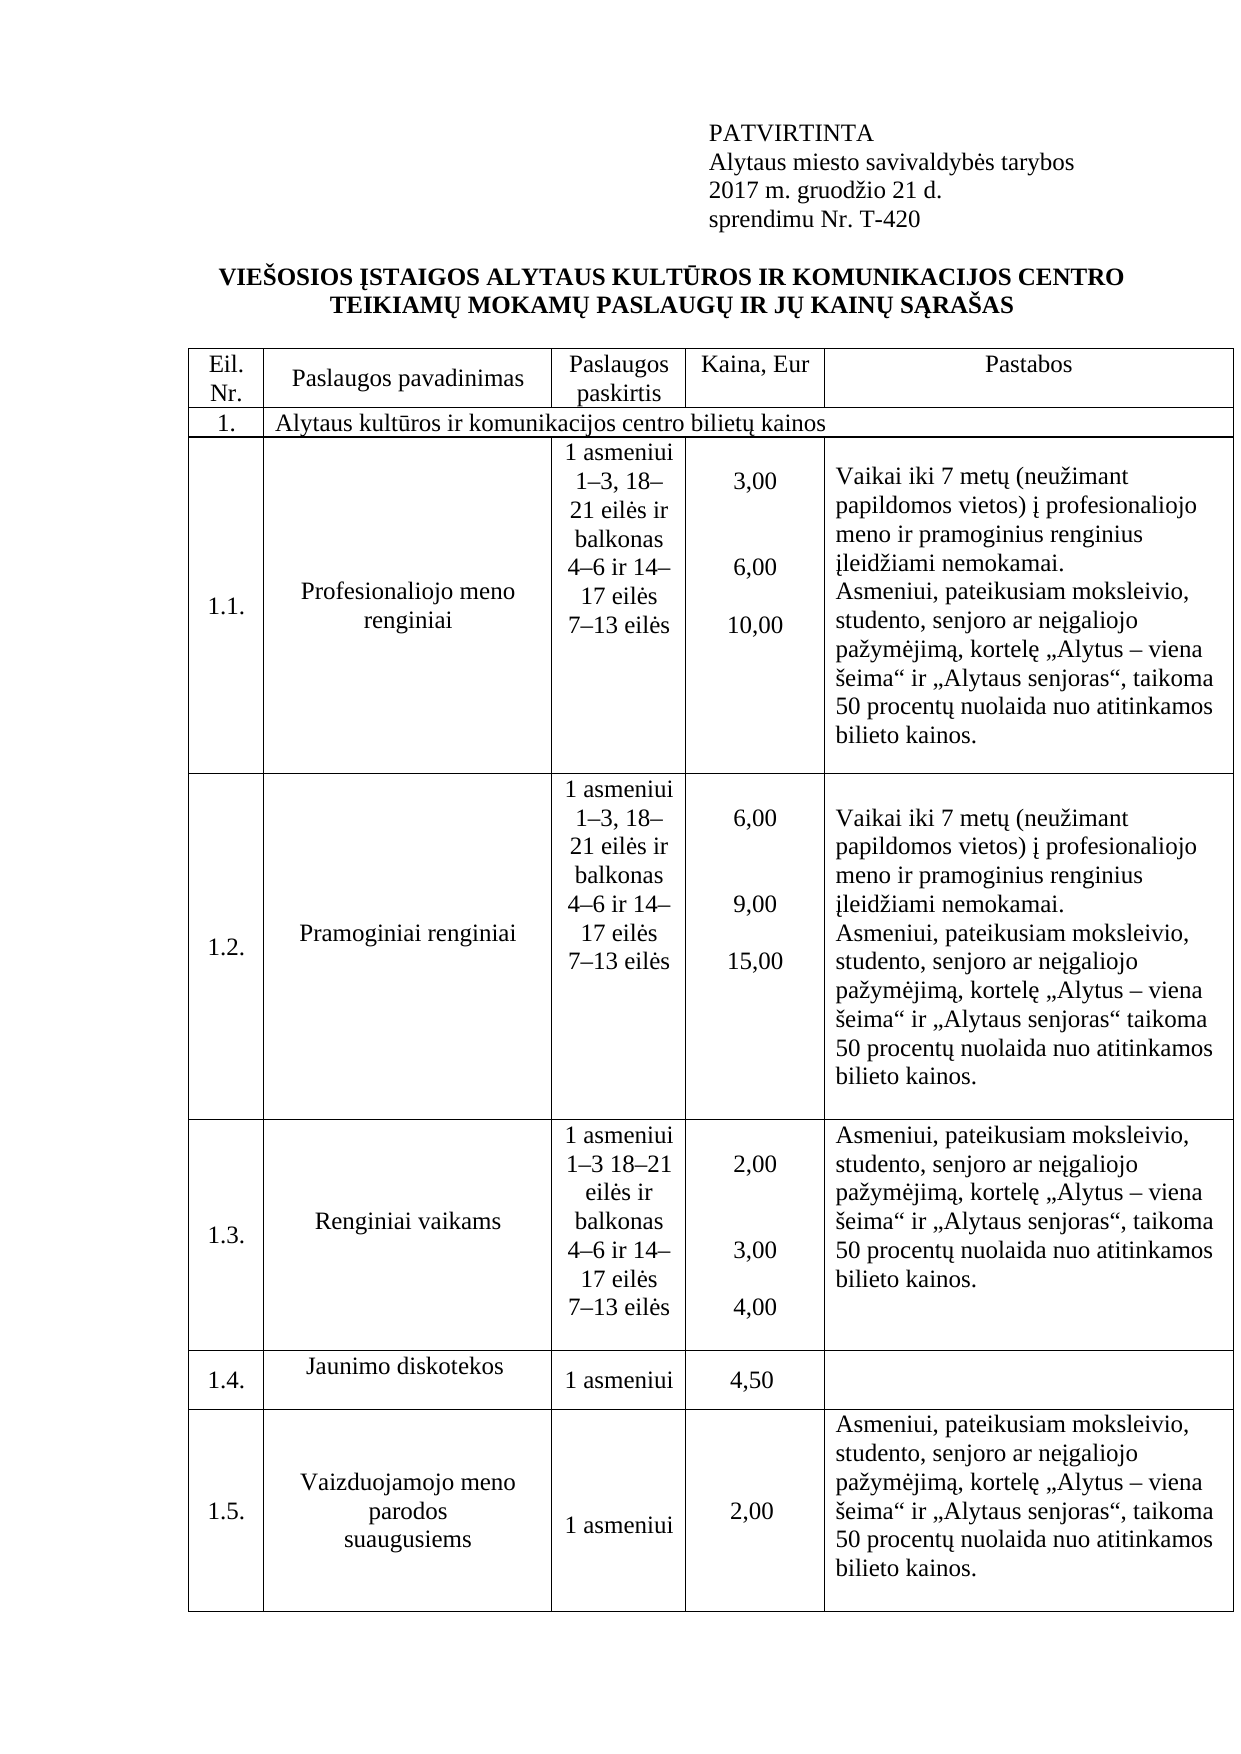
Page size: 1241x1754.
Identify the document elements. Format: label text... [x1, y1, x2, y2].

table_cell 1 asmeniui [552, 1351, 685, 1408]
table_cell Vaikai iki 7 metų (neužimant papildomos vietos) į profesionaliojo meno ir pramoginius renginius įleidžiami nemokamai. Asmeniui, pateikusiam moksleivio, studento, senjoro ar neįgaliojo pažymėjimą, kortelę „Alytus – viena šeima“ ir „Alytaus senjoras“ taikoma 50 procentų nuolaida nuo atitinkamos bilieto kainos. [825, 774, 1233, 1119]
subtitle PATVIRTINTA [177, 118, 1167, 147]
table_cell 1 asmeniui [552, 1410, 685, 1611]
table_cell 1.1. [189, 438, 263, 773]
table_header Paslaugos pavadinimas [264, 349, 551, 407]
table_cell 2,00 [686, 1410, 824, 1611]
table_header Paslaugos paskirtis [552, 349, 685, 407]
table_cell 1 asmeniui 1–3, 18–21 eilės ir balkonas 4–6 ir 14–17 eilės 7–13 eilės [552, 774, 685, 1119]
text Alytaus miesto savivaldybės tarybos [177, 147, 1167, 176]
text 2017 m. gruodžio 21 d. [177, 176, 1167, 204]
table_cell 1.2. [189, 774, 263, 1119]
table_header Pastabos [825, 349, 1233, 407]
table_cell 6,00 9,00 15,00 [686, 774, 824, 1119]
table_header Eil. Nr. [189, 349, 263, 407]
table_header Kaina, Eur [686, 349, 824, 407]
table_cell Renginiai vaikams [264, 1120, 551, 1350]
table_cell Vaikai iki 7 metų (neužimant papildomos vietos) į profesionaliojo meno ir pramoginius renginius įleidžiami nemokamai. Asmeniui, pateikusiam moksleivio, studento, senjoro ar neįgaliojo pažymėjimą, kortelę „Alytus – viena šeima“ ir „Alytaus senjoras“, taikoma 50 procentų nuolaida nuo atitinkamos bilieto kainos. [825, 438, 1233, 773]
table_cell 2,00 3,00 4,00 [686, 1120, 824, 1350]
table_cell 1.3. [189, 1120, 263, 1350]
table_cell Alytaus kultūros ir komunikacijos centro bilietų kainos [264, 408, 1233, 436]
table_cell Asmeniui, pateikusiam moksleivio, studento, senjoro ar neįgaliojo pažymėjimą, kortelę „Alytus – viena šeima“ ir „Alytaus senjoras“, taikoma 50 procentų nuolaida nuo atitinkamos bilieto kainos. [825, 1410, 1233, 1611]
text sprendimu Nr. T-420 [177, 204, 1167, 233]
table_cell Jaunimo diskotekos [264, 1351, 551, 1408]
table_cell Pramoginiai renginiai [264, 774, 551, 1119]
table_cell Vaizduojamojo meno parodos suaugusiems [264, 1410, 551, 1611]
table_cell Asmeniui, pateikusiam moksleivio, studento, senjoro ar neįgaliojo pažymėjimą, kortelę „Alytus – viena šeima“ ir „Alytaus senjoras“, taikoma 50 procentų nuolaida nuo atitinkamos bilieto kainos. [825, 1120, 1233, 1350]
table_cell 4,50 [686, 1351, 824, 1408]
table_cell 1. [189, 408, 263, 436]
table_cell Profesionaliojo meno renginiai [264, 438, 551, 773]
table_cell 1.4. [189, 1351, 263, 1408]
table_cell 1.5. [189, 1410, 263, 1611]
table_cell 1 asmeniui 1–3, 18–21 eilės ir balkonas 4–6 ir 14–17 eilės 7–13 eilės [552, 438, 685, 773]
table_cell 3,00 6,00 10,00 [686, 438, 824, 773]
table_cell [825, 1351, 1233, 1408]
text VIEŠOSIOS ĮSTAIGOS ALYTAUS KULTŪROS IR KOMUNIKACIJOS CENTRO TEIKIAMŲ MOKAMŲ PASLAUGŲ IR JŲ KAINŲ SĄRAŠAS [177, 262, 1167, 319]
table_cell 1 asmeniui 1–3 18–21 eilės ir balkonas 4–6 ir 14–17 eilės 7–13 eilės [552, 1120, 685, 1350]
